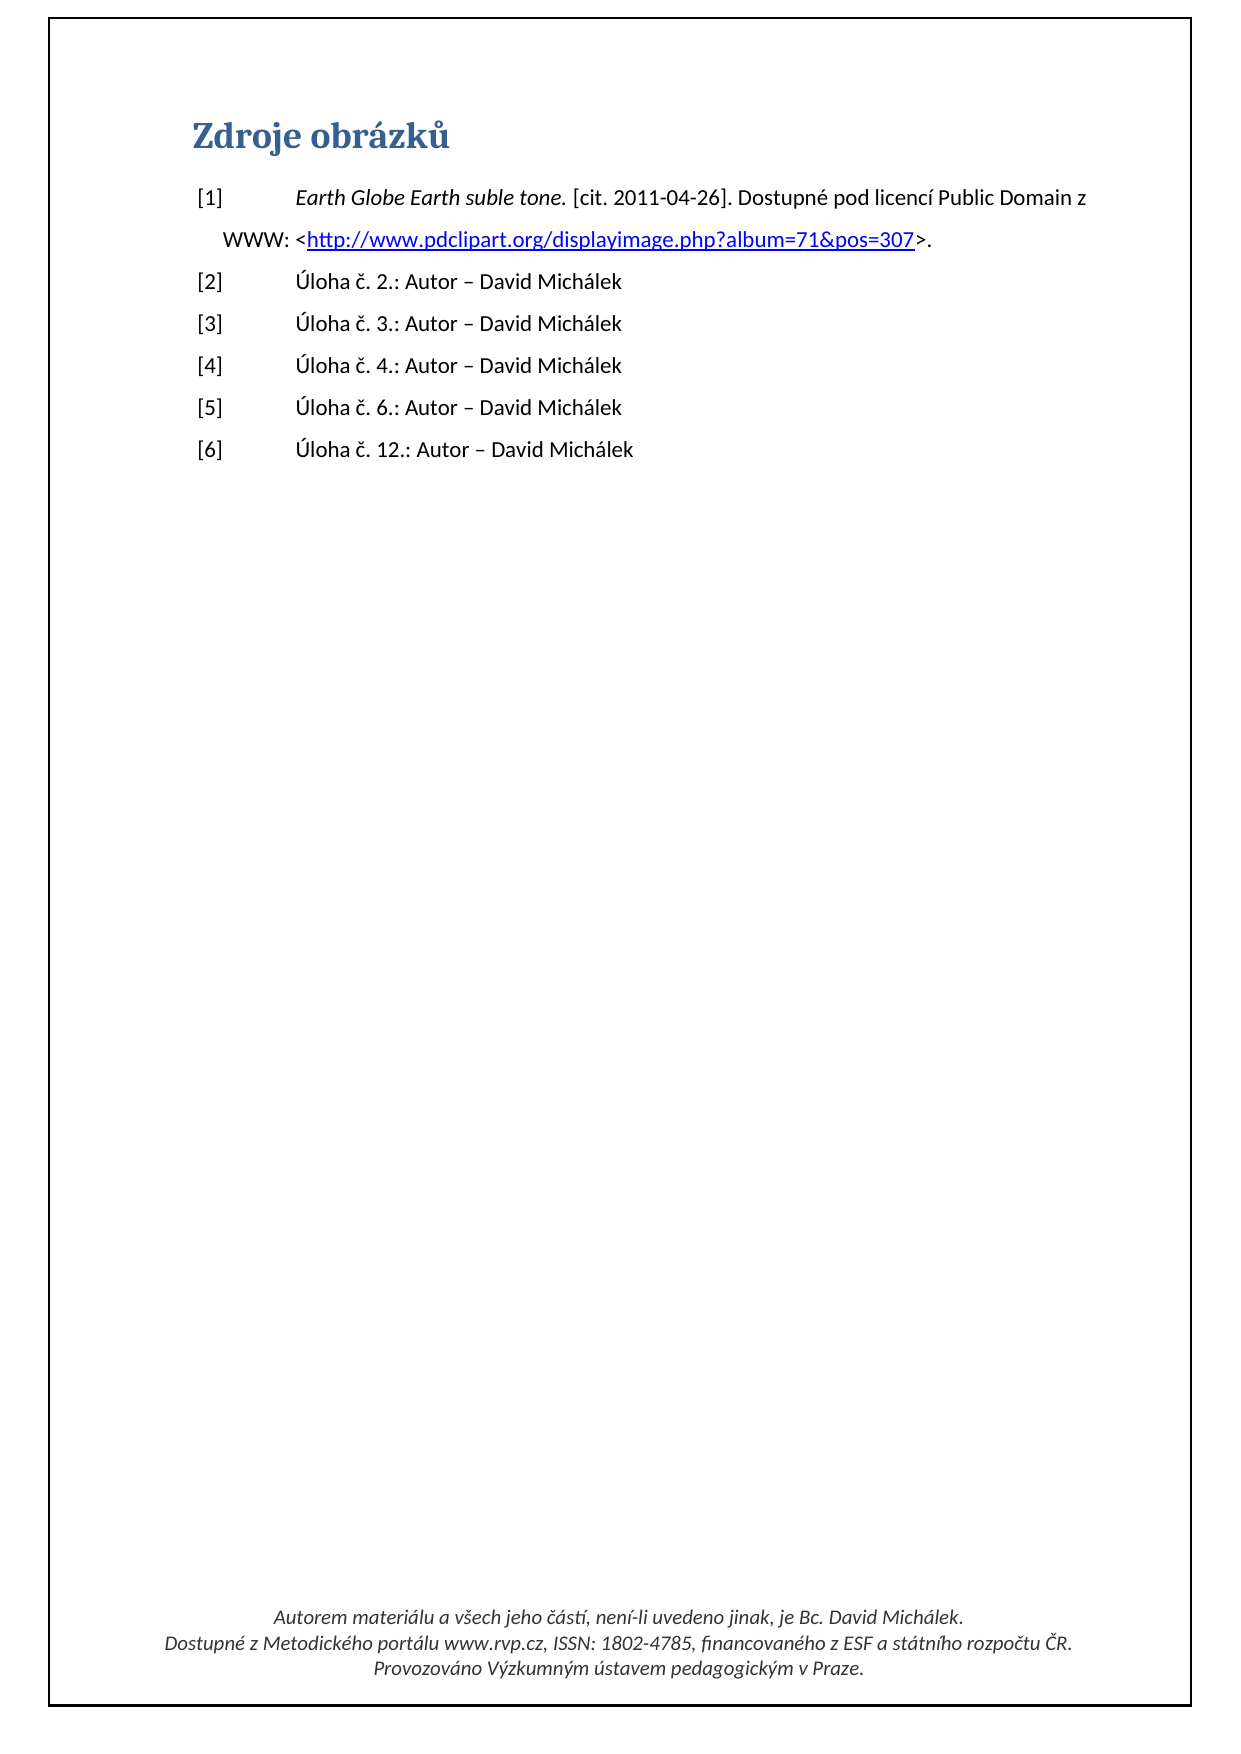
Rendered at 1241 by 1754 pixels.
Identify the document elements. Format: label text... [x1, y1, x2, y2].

list Úloha č. 12.: Autor – David Michálek [223, 435, 1093, 463]
list Earth Globe Earth suble tone. [cit. 2011-04-26]. Dostupné pod licencí Public Domain z WWW: <http://www.pdclipart.org/displayimage.php?album=71&pos=307>. [223, 183, 1093, 253]
list Úloha č. 4.: Autor – David Michálek [223, 351, 1093, 379]
list Úloha č. 3.: Autor – David Michálek [223, 309, 1093, 337]
subtitle Zdroje obrázků [148, 114, 1093, 158]
list Úloha č. 6.: Autor – David Michálek [223, 393, 1093, 421]
list Úloha č. 2.: Autor – David Michálek [223, 267, 1093, 295]
